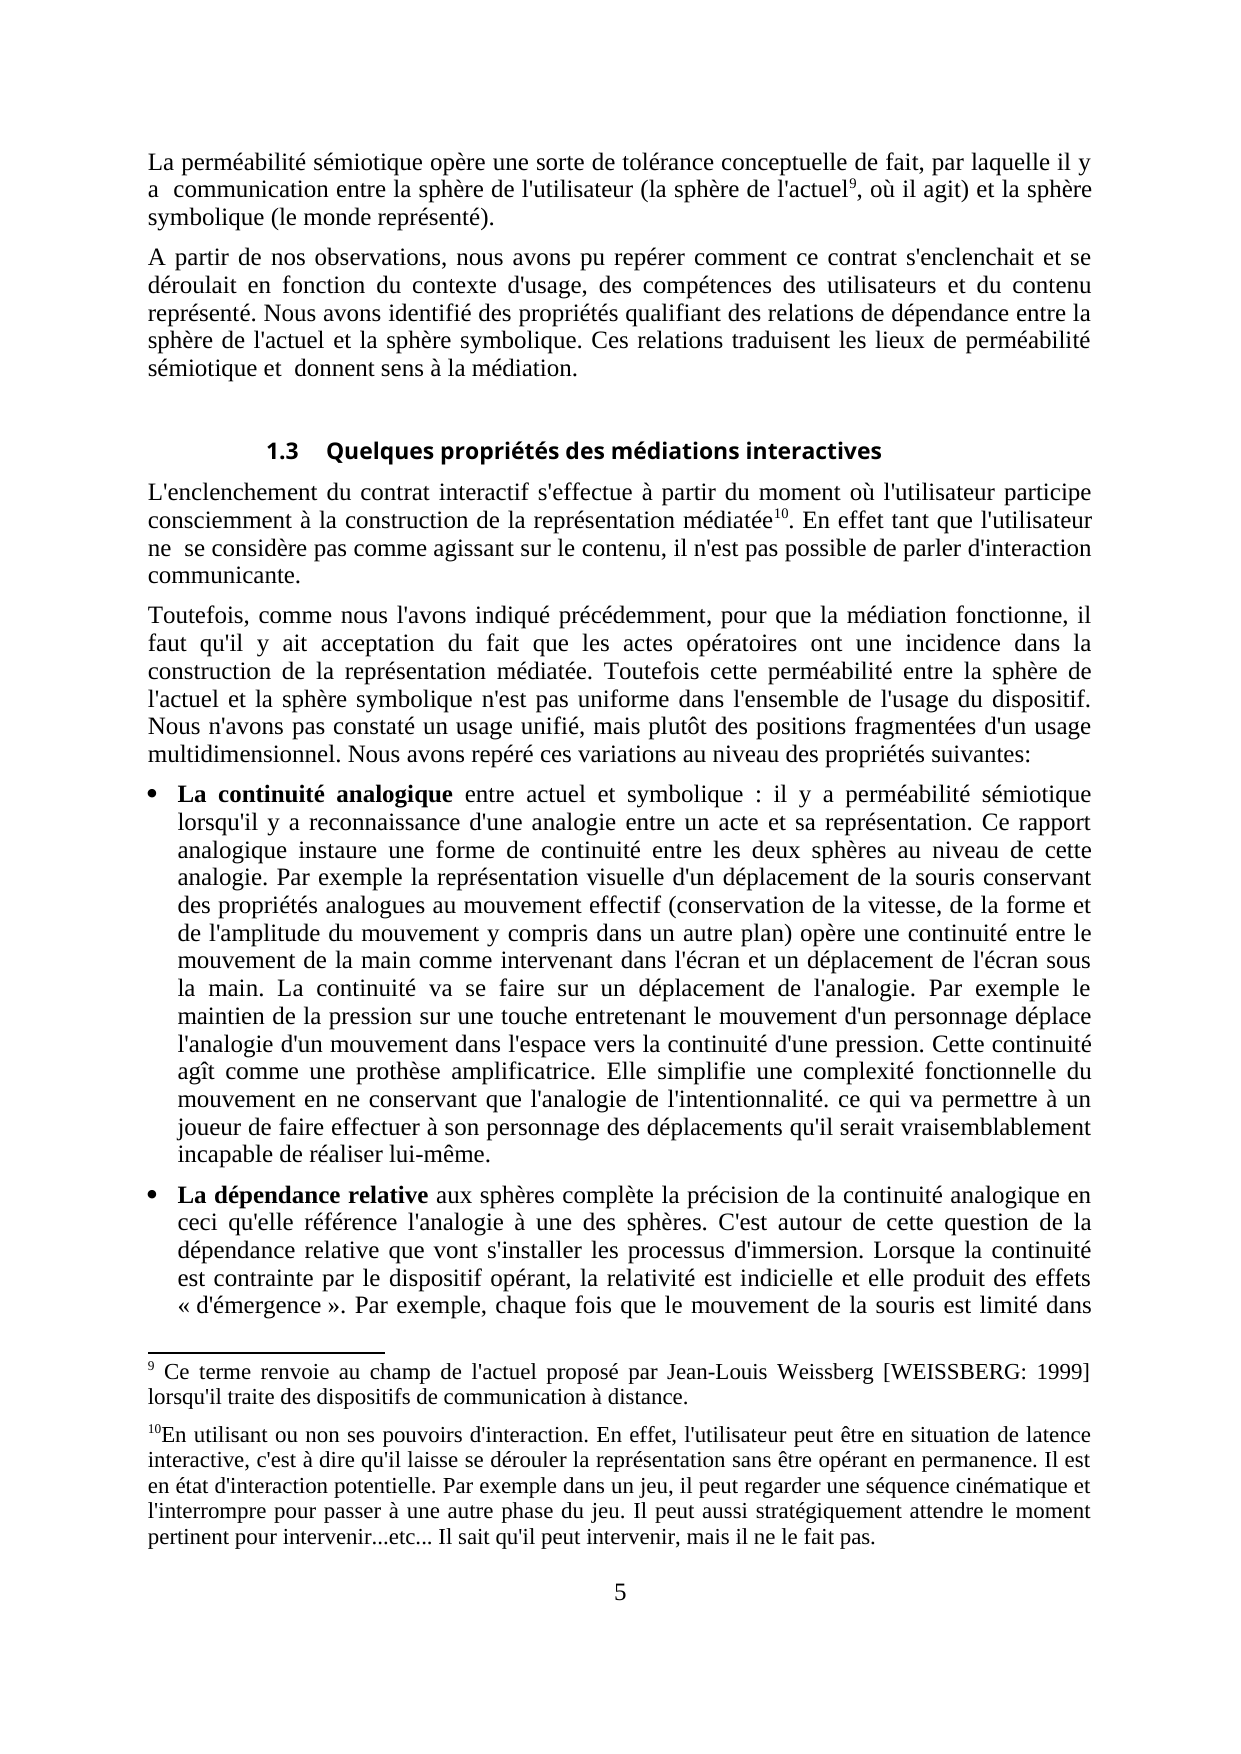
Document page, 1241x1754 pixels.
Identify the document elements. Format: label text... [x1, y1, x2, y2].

text A partir de nos observations, nous avons pu repérer comment ce contrat s'enclenchait et se déroulait en fonction du contexte d'usage, des compétences des utilisateurs et du contenu représenté. Nous avons identifié des propriétés qualifiant des relations de dépendance entre la sphère de l'actuel et la sphère symbolique. Ces relations traduisent les lieux de perméabilité sémiotique et donnent sens à la médiation. [148, 243, 1092, 382]
list La dépendance relative aux sphères complète la précision de la continuité analogique en ceci qu'elle référence l'analogie à une des sphères. C'est autour de cette question de la dépendance relative que vont s'installer les processus d'immersion. Lorsque la continuité est contrainte par le dispositif opérant, la relativité est indicielle et elle produit des effets « d'émergence ». Par exemple, chaque fois que le mouvement de la souris est limité dans [148, 1181, 1092, 1319]
text En utilisant ou non ses pouvoirs d'interaction. En effet, l'utilisateur peut être en situation de latence interactive, c'est à dire qu'il laisse se dérouler la représentation sans être opérant en permanence. Il est en état d'interaction potentielle. Par exemple dans un jeu, il peut regarder une séquence cinématique et l'interrompre pour passer à une autre phase du jeu. Il peut aussi stratégiquement attendre le moment pertinent pour intervenir...etc... Il sait qu'il peut intervenir, mais il ne le fait pas. [148, 1422, 1092, 1549]
text Ce terme renvoie au champ de l'actuel proposé par Jean-Louis Weissberg [WEISSBERG: 1999] lorsqu'il traite des dispositifs de communication à distance. [148, 1359, 1092, 1409]
text L'enclenchement du contrat interactif s'effectue à partir du moment où l'utilisateur participe consciemment à la construction de la représentation médiatée. En effet tant que l'utilisateur ne se considère pas comme agissant sur le contenu, il n'est pas possible de parler d'interaction communicante. [148, 478, 1092, 589]
list La continuité analogique entre actuel et symbolique : il y a perméabilité sémiotique lorsqu'il y a reconnaissance d'une analogie entre un acte et sa représentation. Ce rapport analogique instaure une forme de continuité entre les deux sphères au niveau de cette analogie. Par exemple la représentation visuelle d'un déplacement de la souris conservant des propriétés analogues au mouvement effectif (conservation de la vitesse, de la forme et de l'amplitude du mouvement y compris dans un autre plan) opère une continuité entre le mouvement de la main comme intervenant dans l'écran et un déplacement de l'écran sous la main. La continuité va se faire sur un déplacement de l'analogie. Par exemple le maintien de la pression sur une touche entretenant le mouvement d'un personnage déplace l'analogie d'un mouvement dans l'espace vers la continuité d'une pression. Cette continuité agît comme une prothèse amplificatrice. Elle simplifie une complexité fonctionnelle du mouvement en ne conservant que l'analogie de l'intentionnalité. ce qui va permettre à un joueur de faire effectuer à son personnage des déplacements qu'il serait vraisemblablement incapable de réaliser lui-même. [148, 780, 1092, 1168]
text Toutefois, comme nous l'avons indiqué précédemment, pour que la médiation fonctionne, il faut qu'il y ait acceptation du fait que les actes opératoires ont une incidence dans la construction de la représentation médiatée. Toutefois cette perméabilité entre la sphère de l'actuel et la sphère symbolique n'est pas uniforme dans l'ensemble de l'usage du dispositif. Nous n'avons pas constaté un usage unifié, mais plutôt des positions fragmentées d'un usage multidimensionnel. Nous avons repéré ces variations au niveau des propriétés suivantes: [148, 602, 1092, 768]
text La perméabilité sémiotique opère une sorte de tolérance conceptuelle de fait, par laquelle il y a communication entre la sphère de l'utilisateur (la sphère de l'actuel, où il agit) et la sphère symbolique (le monde représenté). [148, 148, 1092, 231]
subtitle Quelques propriétés des médiations interactives [266, 434, 1092, 466]
